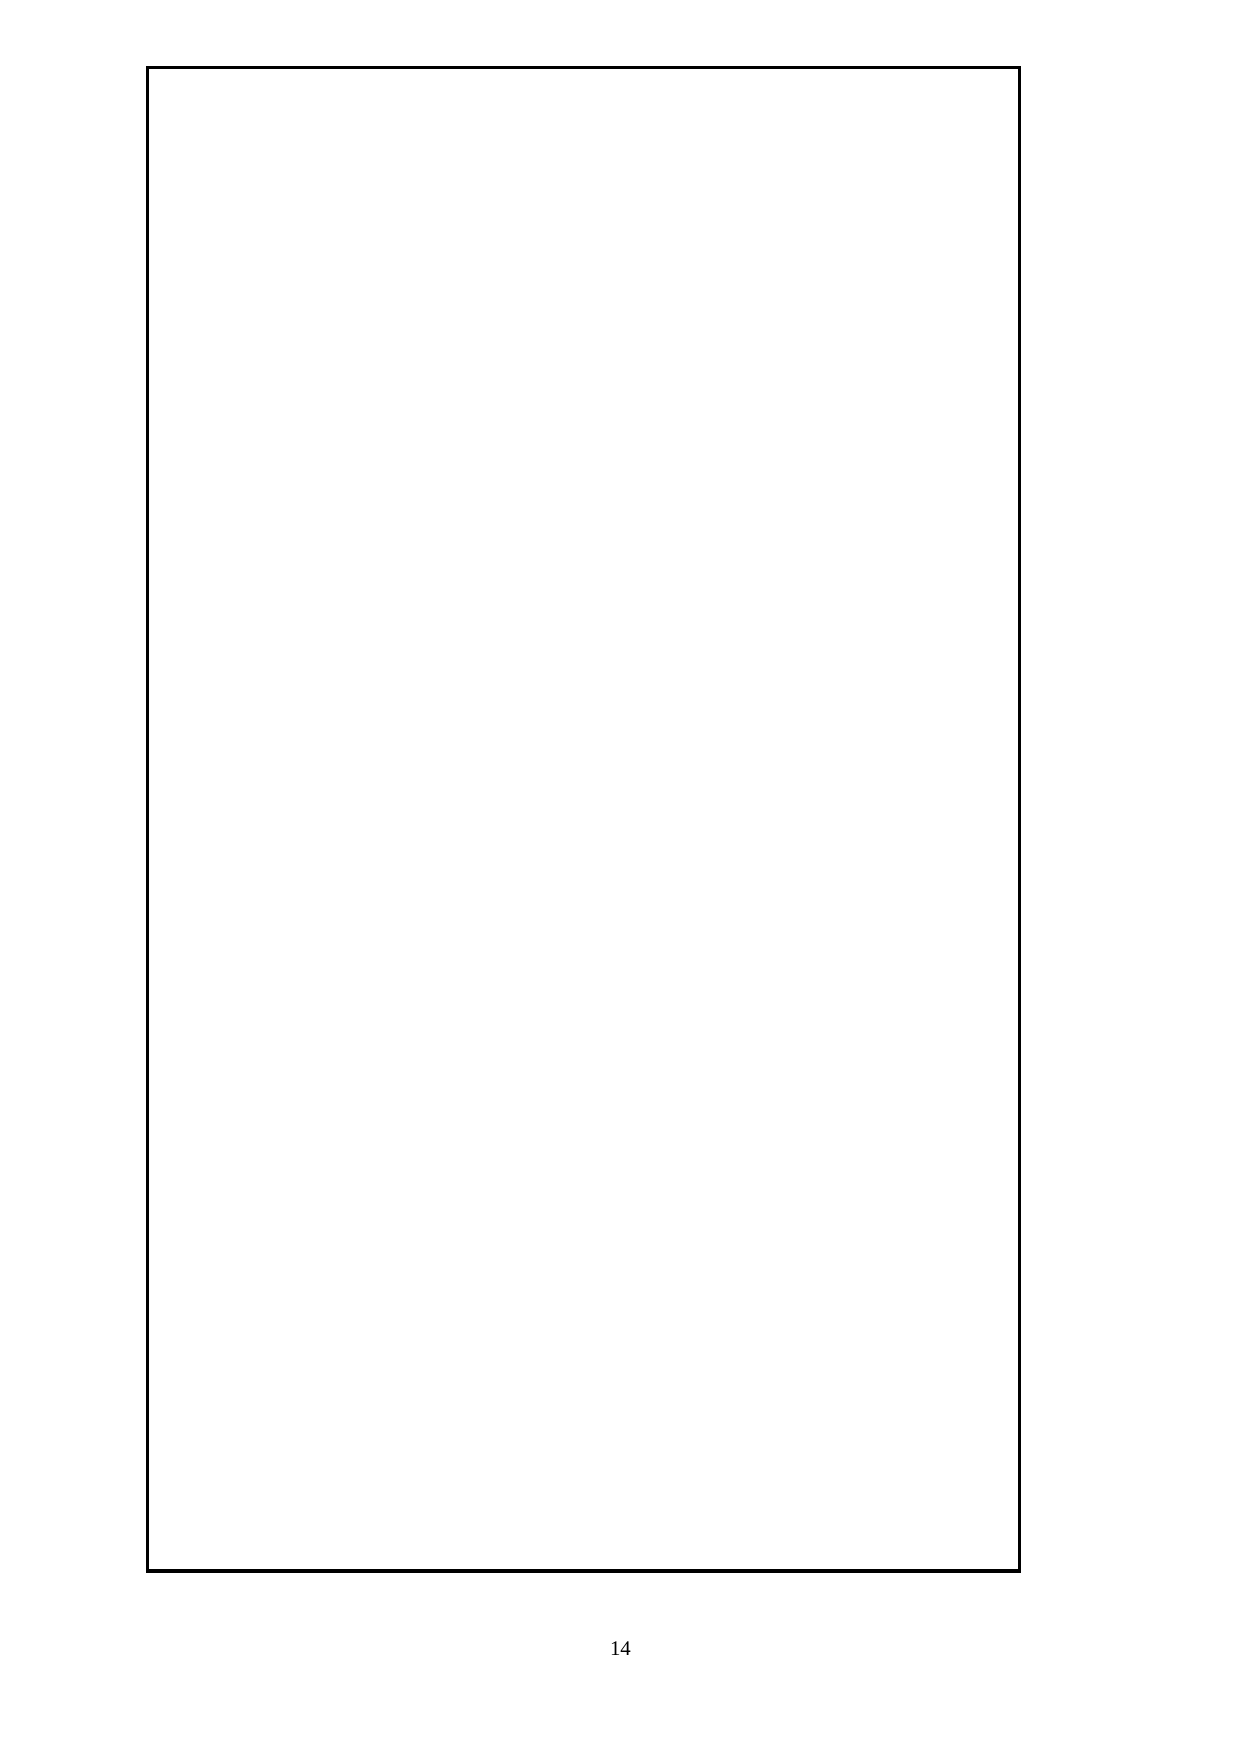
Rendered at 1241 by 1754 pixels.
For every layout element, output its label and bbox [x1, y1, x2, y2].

table_header [149, 69, 1018, 1569]
